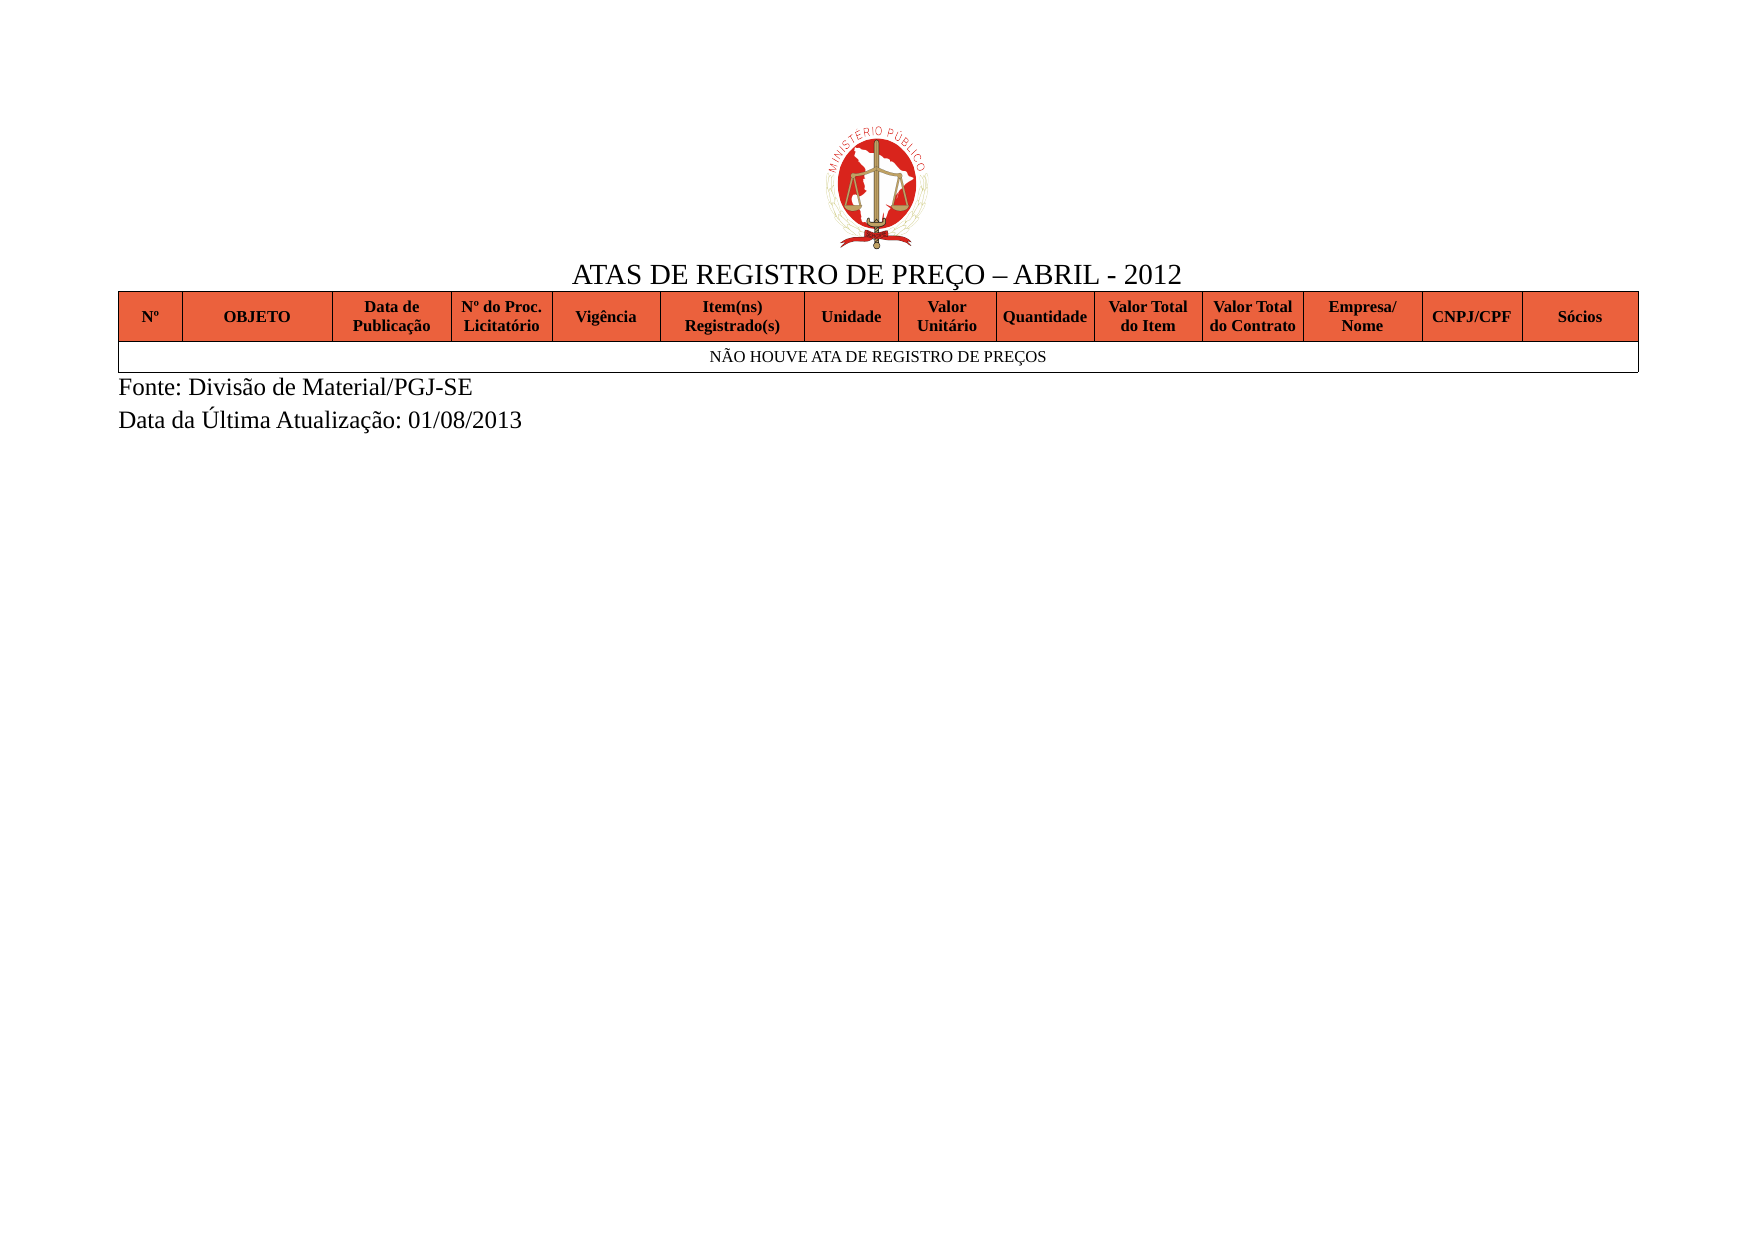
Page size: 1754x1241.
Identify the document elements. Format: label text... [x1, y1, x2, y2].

table_header Unidade [805, 292, 898, 341]
table_header Valor Total do Item [1095, 292, 1202, 341]
table_header Nº [119, 292, 182, 341]
table_header Item(ns) Registrado(s) [661, 292, 804, 341]
table_header Quantidade [997, 292, 1094, 341]
table_header Empresa/Nome [1304, 292, 1422, 341]
text Fonte: Divisão de Material/PGJ-SE Data da Última Atualização: 01/08/2013 [118, 373, 1636, 434]
table_header OBJETO [183, 292, 332, 341]
table_header Sócios [1523, 292, 1638, 341]
table_header Data de Publicação [333, 292, 451, 341]
table_header Valor Unitário [899, 292, 996, 341]
table_cell NÃO HOUVE ATA DE REGISTRO DE PREÇOS [119, 342, 1638, 372]
table_header Nº do Proc. Licitatório [452, 292, 552, 341]
table_header Vigência [553, 292, 660, 341]
table_header Valor Total do Contrato [1203, 292, 1303, 341]
table_header CNPJ/CPF [1423, 292, 1522, 341]
